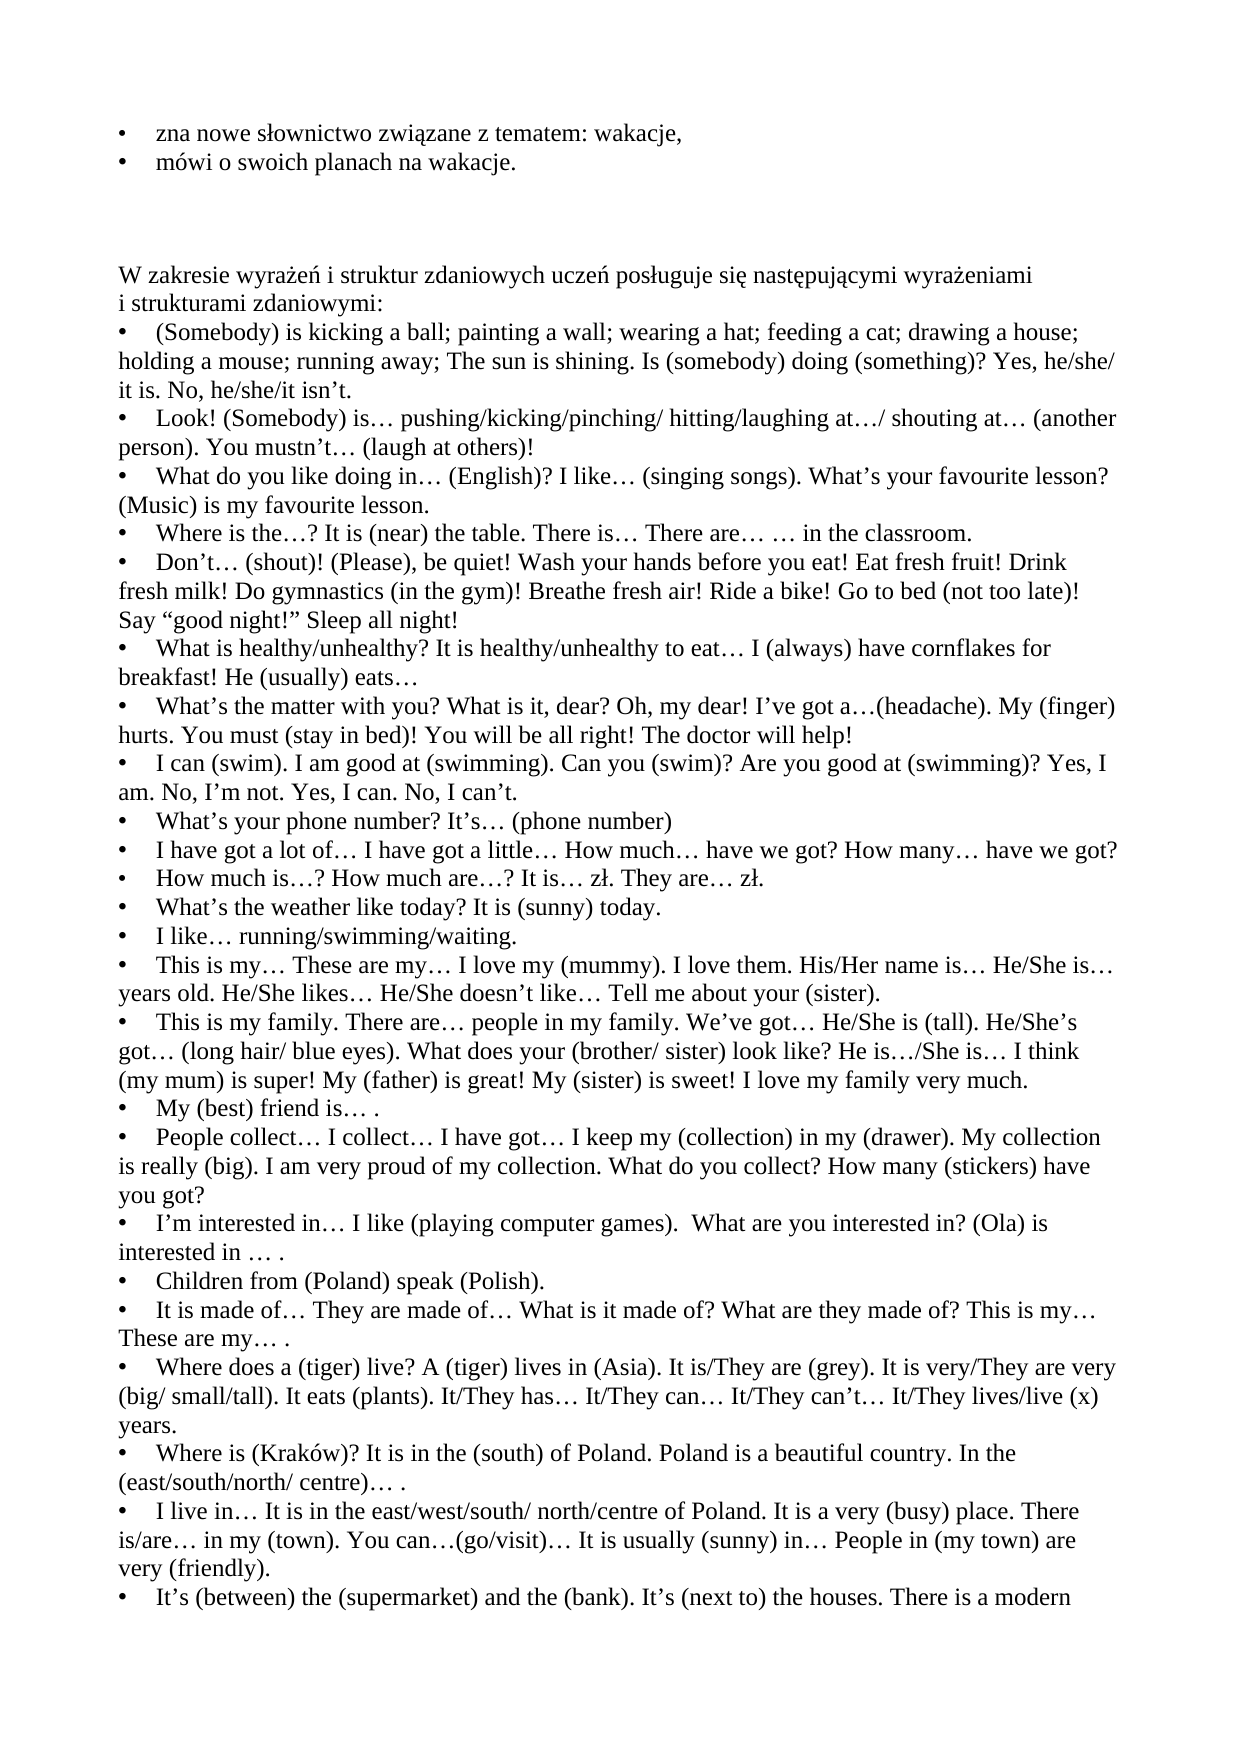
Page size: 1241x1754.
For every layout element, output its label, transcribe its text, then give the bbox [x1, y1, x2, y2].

list I can (swim). I am good at (swimming). Can you (swim)? Are you good at (swimming)? Yes, I am. No, I’m not. Yes, I can. No, I can’t. [81, 748, 1122, 806]
list It is made of… They are made of… What is it made of? What are they made of? This is my… These are my… . [81, 1295, 1122, 1352]
list I have got a lot of… I have got a little… How much… have we got? How many… have we got? [81, 835, 1122, 863]
list What do you like doing in… (English)? I like… (singing songs). What’s your favourite lesson? (Music) is my favourite lesson. [81, 461, 1122, 518]
list What’s your phone number? It’s… (phone number) [81, 806, 1122, 835]
text i strukturami zdaniowymi: [118, 288, 1122, 317]
list Look! (Somebody) is… pushing/kicking/pinching/ hitting/laughing at…/ shouting at… (another person). You mustn’t… (laugh at others)! [81, 403, 1122, 461]
list I like… running/swimming/waiting. [81, 921, 1122, 950]
list My (best) friend is… . [81, 1093, 1122, 1122]
list (Somebody) is kicking a ball; painting a wall; wearing a hat; feeding a cat; drawing a house; holding a mouse; running away; The sun is shining. Is (somebody) doing (something)? Yes, he/she/ it is. No, he/she/it isn’t. [81, 317, 1122, 403]
list It’s (between) the (supermarket) and the (bank). It’s (next to) the houses. There is a modern [81, 1582, 1122, 1611]
list People collect… I collect… I have got… I keep my (collection) in my (drawer). My collection is really (big). I am very proud of my collection. What do you collect? How many (stickers) have you got? [81, 1122, 1122, 1208]
list This is my… These are my… I love my (mummy). I love them. His/Her name is… He/She is… years old. He/She likes… He/She doesn’t like… Tell me about your (sister). [81, 950, 1122, 1007]
text W zakresie wyrażeń i struktur zdaniowych uczeń posługuje się następującymi wyrażeniami [118, 260, 1122, 288]
list Don’t… (shout)! (Please), be quiet! Wash your hands before you eat! Eat fresh fruit! Drink fresh milk! Do gymnastics (in the gym)! Breathe fresh air! Ride a bike! Go to bed (not too late)! Say “good night!” Sleep all night! [81, 547, 1122, 633]
list What is healthy/unhealthy? It is healthy/unhealthy to eat… I (always) have cornflakes for breakfast! He (usually) eats… [81, 633, 1122, 691]
list I live in… It is in the east/west/south/ north/centre of Poland. It is a very (busy) place. There is/are… in my (town). You can…(go/visit)… It is usually (sunny) in… People in (my town) are very (friendly). [81, 1496, 1122, 1582]
list What’s the matter with you? What is it, dear? Oh, my dear! I’ve got a…(headache). My (finger) hurts. You must (stay in bed)! You will be all right! The doctor will help! [81, 691, 1122, 748]
list I’m interested in… I like (playing computer games). What are you interested in? (Ola) is interested in … . [81, 1208, 1122, 1266]
list zna nowe słownictwo związane z tematem: wakacje, [81, 118, 1122, 147]
list How much is…? How much are…? It is… zł. They are… zł. [81, 863, 1122, 892]
list Where is (Kraków)? It is in the (south) of Poland. Poland is a beautiful country. In the (east/south/north/ centre)… . [81, 1438, 1122, 1496]
list This is my family. There are… people in my family. We’ve got… He/She is (tall). He/She’s got… (long hair/ blue eyes). What does your (brother/ sister) look like? He is…/She is… I think (my mum) is super! My (father) is great! My (sister) is sweet! I love my family very much. [81, 1007, 1122, 1093]
list What’s the weather like today? It is (sunny) today. [81, 892, 1122, 921]
list Where does a (tiger) live? A (tiger) lives in (Asia). It is/They are (grey). It is very/They are very (big/ small/tall). It eats (plants). It/They has… It/They can… It/They can’t… It/They lives/live (x) years. [81, 1352, 1122, 1438]
list Where is the…? It is (near) the table. There is… There are… … in the classroom. [81, 518, 1122, 547]
list Children from (Poland) speak (Polish). [81, 1266, 1122, 1295]
list mówi o swoich planach na wakacje. [81, 147, 1122, 176]
